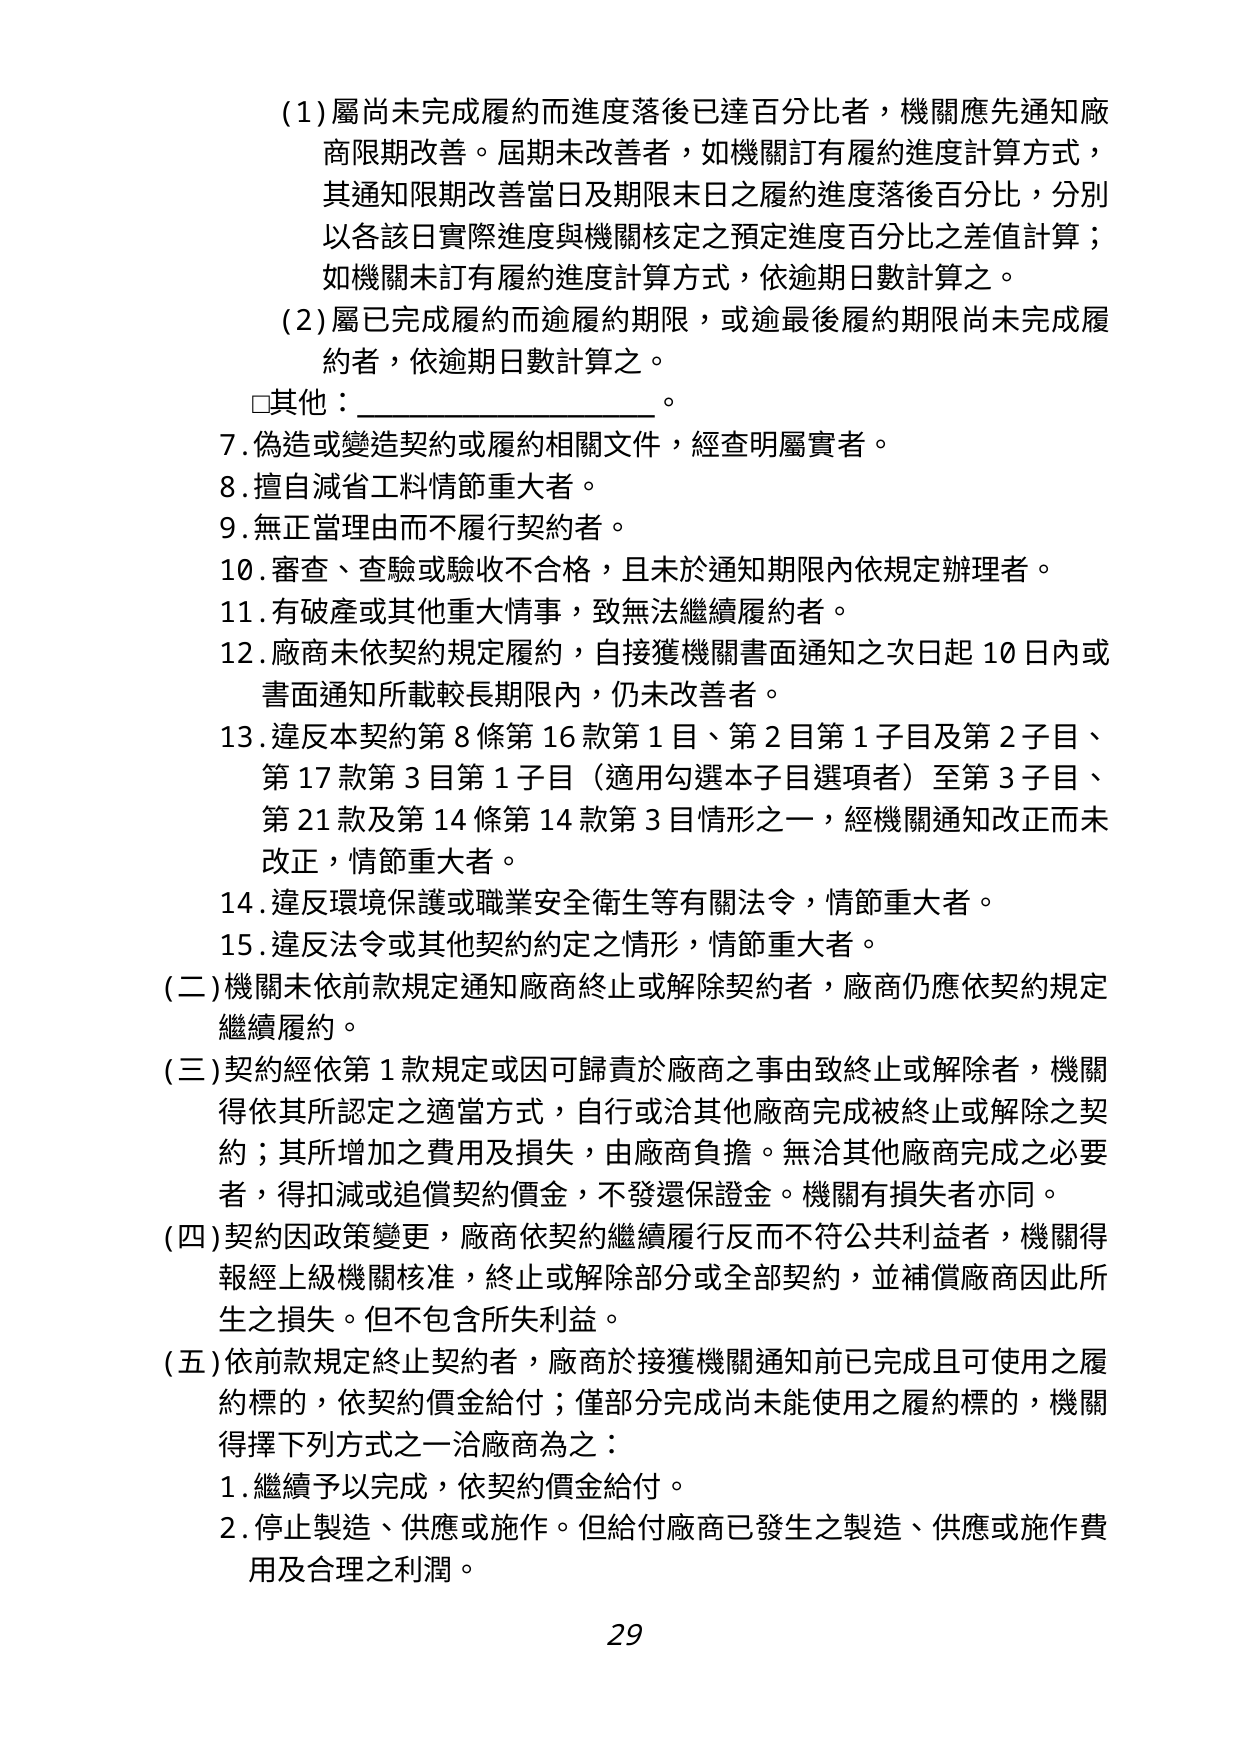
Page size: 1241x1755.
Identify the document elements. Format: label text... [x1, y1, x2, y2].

text □其他：_________________。 [252, 380, 1110, 422]
text 10.審查、查驗或驗收不合格，且未於通知期限內依規定辦理者。 [218, 547, 1110, 589]
text (二)機關未依前款規定通知廠商終止或解除契約者，廠商仍應依契約規定繼續履約。 [159, 964, 1110, 1047]
text 14.違反環境保護或職業安全衛生等有關法令，情節重大者。 [218, 880, 1110, 922]
text 9.無正當理由而不履行契約者。 [218, 505, 1110, 547]
text (四)契約因政策變更，廠商依契約繼續履行反而不符公共利益者，機關得報經上級機關核准，終止或解除部分或全部契約，並補償廠商因此所生之損失。但不包含所失利益。 [159, 1214, 1110, 1339]
text 1.繼續予以完成，依契約價金給付。 [218, 1464, 1110, 1505]
text 7.偽造或變造契約或履約相關文件，經查明屬實者。 [218, 422, 1110, 464]
text (2)屬已完成履約而逾履約期限，或逾最後履約期限尚未完成履約者，依逾期日數計算之。 [277, 297, 1110, 380]
text (五)依前款規定終止契約者，廠商於接獲機關通知前已完成且可使用之履約標的，依契約價金給付；僅部分完成尚未能使用之履約標的，機關得擇下列方式之一洽廠商為之： [159, 1339, 1110, 1464]
text (三)契約經依第1款規定或因可歸責於廠商之事由致終止或解除者，機關得依其所認定之適當方式，自行或洽其他廠商完成被終止或解除之契約；其所增加之費用及損失，由廠商負擔。無洽其他廠商完成之必要者，得扣減或追償契約價金，不發還保證金。機關有損失者亦同。 [159, 1047, 1110, 1214]
text 8.擅自減省工料情節重大者。 [218, 464, 1110, 505]
text (1)屬尚未完成履約而進度落後已達百分比者，機關應先通知廠商限期改善。屆期未改善者，如機關訂有履約進度計算方式，其通知限期改善當日及期限末日之履約進度落後百分比，分別以各該日實際進度與機關核定之預定進度百分比之差值計算；如機關未訂有履約進度計算方式，依逾期日數計算之。 [277, 89, 1110, 297]
text 2.停止製造、供應或施作。但給付廠商已發生之製造、供應或施作費用及合理之利潤。 [218, 1505, 1110, 1589]
text 12.廠商未依契約規定履約，自接獲機關書面通知之次日起10日內或書面通知所載較長期限內，仍未改善者。 [218, 630, 1110, 714]
text 13.違反本契約第8條第16款第1目、第2目第1子目及第2子目、第17款第3目第1子目（適用勾選本子目選項者）至第3子目、第21款及第14條第14款第3目情形之一，經機關通知改正而未改正，情節重大者。 [218, 714, 1110, 880]
text 11.有破產或其他重大情事，致無法繼續履約者。 [218, 589, 1110, 630]
text 15.違反法令或其他契約約定之情形，情節重大者。 [218, 922, 1110, 964]
